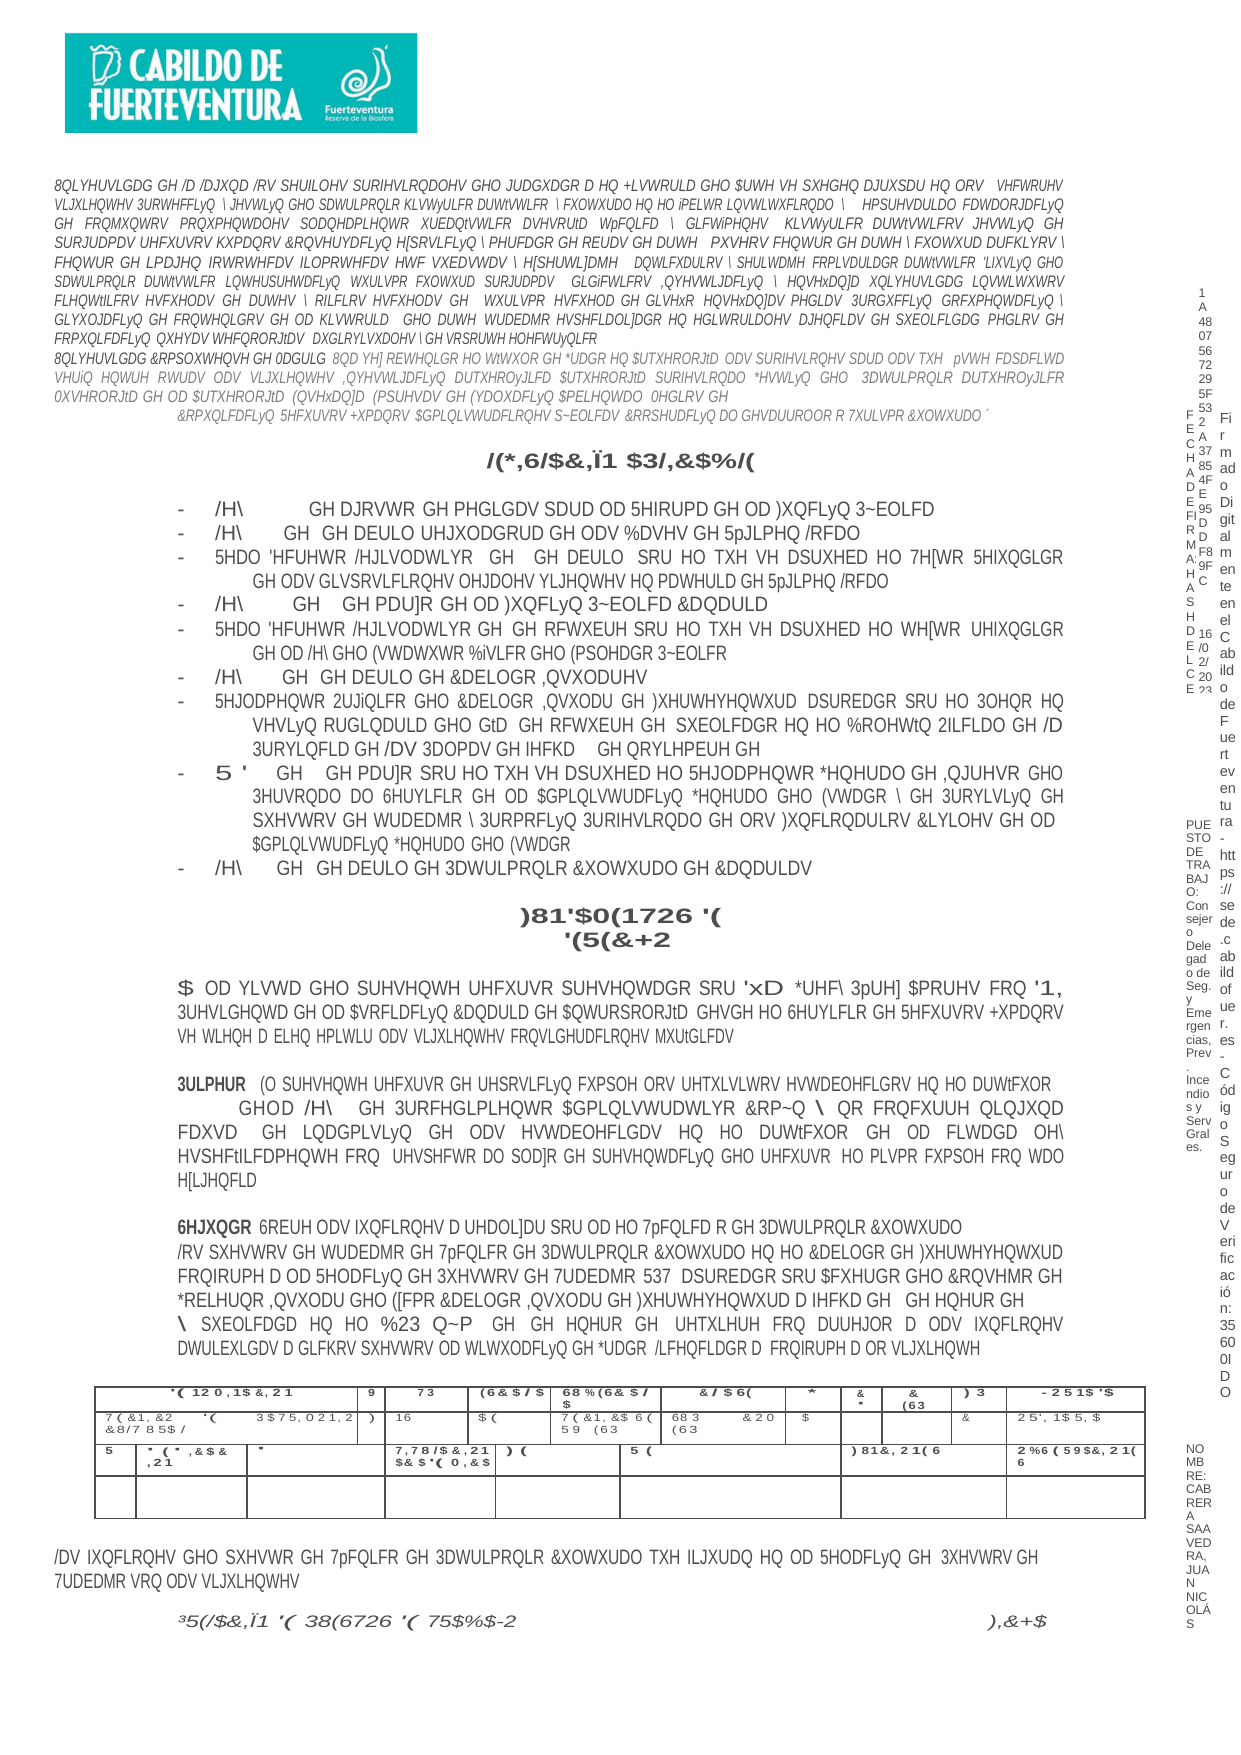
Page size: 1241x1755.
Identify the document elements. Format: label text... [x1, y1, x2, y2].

text $GPLQLVWUDFLyQ *HQHUDO GHO (VWDGR [252, 832, 1184, 856]
table_header '( 12 0 , 1$ &, 2 1 [96, 1388, 357, 1411]
list Consejero Delegado de Seg. y Emergencias, Prev. Incendios y Serv Grales. [1186, 899, 1213, 1154]
text NOMBRE: [1186, 1443, 1213, 1483]
table_cell ) [358, 1413, 384, 1443]
table_cell $ ( [469, 1413, 550, 1443]
table_header 9 [358, 1388, 384, 1411]
table_header & (63 [883, 1388, 951, 1411]
text \ SXEOLFDGD HQ HO %23 Q~P GH GH HQHUR GH UHTXLHUH FRQ DUUHJOR D ODV IXQFLRQHV DWULEXLGDV D GLFKRV SXHVWRV OD WLWXODFLyQ GH *UDGR /LFHQFLDGR D FRQIRUPH D OR VLJXLHQWH [177, 1311, 1063, 1359]
text *RELHUQR ,QVXODU GHO ([FPR &DELOGR ,QVXODU GH )XHUWHYHQWXUD D IHFKD GH GH HQHUR GH [177, 1287, 1217, 1311]
text 8QLYHUVLGDG GH /D /DJXQD /RV SHUILOHV SURIHVLRQDOHV GHO JUDGXDGR D HQ +LVWRULD GHO $UWH VH SXHGHQ DJUXSDU HQ ORV VHFWRUHV VLJXLHQWHV 3URWHFFLyQ \ JHVWLyQ GHO SDWULPRQLR KLVWyULFR DUWtVWLFR \ FXOWXUDO HQ HO iPELWR LQVWLWXFLRQDO \ HPSUHVDULDO FDWDORJDFLyQ GH FRQMXQWRV PRQXPHQWDOHV SODQHDPLHQWR XUEDQtVWLFR DVHVRUtD WpFQLFD \ GLFWiPHQHV KLVWyULFR DUWtVWLFRV JHVWLyQ GH SURJUDPDV UHFXUVRV KXPDQRV &RQVHUYDFLyQ H[SRVLFLyQ \ PHUFDGR GH REUDV GH DUWH PXVHRV FHQWUR GH DUWH \ FXOWXUD DUFKLYRV \ FHQWUR GH LPDJHQ IRWRWHFDV ILOPRWHFDV HWF VXEDVWDV \ H[SHUWL]DMH DQWLFXDULRV \ SHULWDMH FRPLVDULDGR DUWtVWLFR 'LIXVLyQ GHO SDWULPRQLR DUWtVWLFR LQWHUSUHWDFLyQ WXULVPR FXOWXUD SURJUDPDV GLGiFWLFRV ,QYHVWLJDFLyQ \ HQVHxDQ]D XQLYHUVLGDG LQVWLWXWRV FLHQWtILFRV HVFXHODV GH DUWHV \ RILFLRV HVFXHODV GH WXULVPR HVFXHOD GH GLVHxR HQVHxDQ]DV PHGLDV 3URGXFFLyQ GRFXPHQWDFLyQ \ GLYXOJDFLyQ GH FRQWHQLGRV GH OD KLVWRULD GHO DUWH WUDEDMR HVSHFLDOL]DGR HQ HGLWRULDOHV DJHQFLDV GH SXEOLFLGDG PHGLRV GH FRPXQLFDFLyQ QXHYDV WHFQRORJtDV DXGLRYLVXDOHV \ GH VRSRUWH HOHFWUyQLFR [54, 176, 1064, 348]
text 1A48075672295F532A37854FE95DDF89FC6730CC [1198, 286, 1213, 585]
text Firmado Digitalmente en el Cabildo de Fuerteventura - https://sede.cabildofuer.es - Código Seguro de Verificación: 35600IDOC22051ABFBCB9F1B4299 [1219, 410, 1236, 1401]
table_cell 16 [386, 1413, 467, 1443]
text 3ULPHUR (O SUHVHQWH UHFXUVR GH UHSRVLFLyQ FXPSOH ORV UHTXLVLWRV HVWDEOHFLGRV HQ HO DUWtFXOR [177, 1072, 1184, 1096]
table_header (6& $ / $ [469, 1388, 550, 1411]
list /H\ GH GH DEULO UHJXODGRUD GH ODV %DVHV GH 5pJLPHQ /RFDO [177, 521, 1184, 545]
list PUESTO DE TRABAJO: [1186, 818, 1213, 899]
table_cell 7 ( &1, &2 '( 3 $ 7 5, 0 2 1, 2 &8/7 8 5$ / [96, 1413, 357, 1443]
table_cell $ [786, 1413, 840, 1443]
list 16/02/2023 [1198, 626, 1213, 693]
text CABRERA SAAVEDRA, JUAN NICOLÁS [1186, 1483, 1213, 1631]
table_cell [386, 1477, 495, 1517]
table_cell [96, 1477, 135, 1517]
table_cell [137, 1477, 246, 1517]
table_header - 2 5 1$ '$ [1007, 1388, 1144, 1411]
table_cell [496, 1477, 619, 1517]
table_cell ) 81&, 2 1( 6 [842, 1445, 1006, 1475]
list 5HDO 'HFUHWR /HJLVODWLYR GH GH DEULO SRU HO TXH VH DSUXHED HO 7H[WR 5HIXQGLGR GH ODV GLVSRVLFLRQHV OHJDOHV YLJHQWHV HQ PDWHULD GH 5pJLPHQ /RFDO [177, 545, 1064, 593]
list 5 ' GH GH PDU]R SRU HO TXH VH DSUXHED HO 5HJODPHQWR *HQHUDO GH ,QJUHVR GHO 3HUVRQDO DO 6HUYLFLR GH OD $GPLQLVWUDFLyQ *HQHUDO GHO (VWDGR \ GH 3URYLVLyQ GH SXHVWRV GH WUDEDMR \ 3URPRFLyQ 3URIHVLRQDO GH ORV )XQFLRQDULRV &LYLOHV GH OD [177, 760, 1064, 832]
text [1213, 406, 1241, 1401]
table_cell ' [248, 1445, 384, 1475]
table_header ) 3 [952, 1388, 1006, 1411]
text 6HJXQGR 6REUH ODV IXQFLRQHV D UHDOL]DU SRU OD HO 7pFQLFD R GH 3DWULPRQLR &XOWXUDO [177, 1215, 1184, 1239]
list /H\ GH GH DEULO GH &DELOGR ,QVXODUHV [177, 664, 1184, 688]
table_cell & [952, 1413, 1006, 1443]
list /H\ GH GH PDU]R GH OD )XQFLyQ 3~EOLFD &DQDULD [177, 593, 1184, 617]
table_header & / $ 6( [662, 1388, 785, 1411]
text &RPXQLFDFLyQ 5HFXUVRV +XPDQRV $GPLQLVWUDFLRQHV S~EOLFDV &RRSHUDFLyQ DO GHVDUUROOR R 7XULVPR &XOWXUDO ´ [177, 406, 1196, 693]
table_cell 68 3 & 2 0 (63 [662, 1413, 785, 1443]
table_cell ' ( ' ,& $ & ,2 1 [137, 1445, 246, 1475]
text )81'$0(1726 '( '(5(&+2 [466, 904, 775, 952]
table_cell 2 %6 ( 5 9 $&, 2 1( 6 [1007, 1445, 1144, 1475]
table_header 7 3 [386, 1388, 467, 1411]
table_cell [883, 1413, 951, 1443]
table_cell 7 ( &1, &$ 6 ( 5 9 (63 [551, 1413, 660, 1443]
text /RV SXHVWRV GH WUDEDMR GH 7pFQLFR GH 3DWULPRQLR &XOWXUDO HQ HO &DELOGR GH )XHUWHYHQWXUD FRQIRUPH D OD 5HODFLyQ GH 3XHVWRV GH 7UDEDMR 537 DSUREDGR SRU $FXHUGR GHO &RQVHMR GH [177, 1239, 1064, 1287]
table_cell ) ( [496, 1445, 619, 1475]
list /H\ GH DJRVWR GH PHGLGDV SDUD OD 5HIRUPD GH OD )XQFLyQ 3~EOLFD [177, 497, 1184, 521]
table_header & ' [842, 1388, 881, 1411]
subtitle [1184, 1442, 1213, 1676]
table_cell [621, 1477, 840, 1517]
list 5HJODPHQWR 2UJiQLFR GHO &DELOGR ,QVXODU GH )XHUWHYHQWXUD DSUREDGR SRU HO 3OHQR HQ VHVLyQ RUGLQDULD GHO GtD GH RFWXEUH GH SXEOLFDGR HQ HO %ROHWtQ 2ILFLDO GH /D 3URYLQFLD GH /DV 3DOPDV GH IHFKD GH QRYLHPEUH GH [177, 688, 1064, 760]
table_cell 7, 7 8 /$ & , 21 $& $ '( 0 , & $ [386, 1445, 495, 1475]
table_header 68 % (6& $ / $ [551, 1388, 660, 1411]
text 8QLYHUVLGDG &RPSOXWHQVH GH 0DGULG 8QD YH] REWHQLGR HO WtWXOR GH *UDGR HQ $UTXHRORJtD ODV SURIHVLRQHV SDUD ODV TXH pVWH FDSDFLWD VHUiQ HQWUH RWUDV ODV VLJXLHQWHV ,QYHVWLJDFLyQ DUTXHROyJLFD $UTXHRORJtD SURIHVLRQDO *HVWLyQ GHO 3DWULPRQLR DUTXHROyJLFR 0XVHRORJtD GH OD $UTXHRORJtD (QVHxDQ]D (PSUHVDV GH (YDOXDFLyQ $PELHQWDO 0HGLRV GH [54, 348, 1064, 406]
text GHOD /H\ GH 3URFHGLPLHQWR $GPLQLVWUDWLYR &RP~Q \ QR FRQFXUUH QLQJXQD FDXVD GH LQDGPLVLyQ GH ODV HVWDEOHFLGDV HQ HO DUWtFXOR GH OD FLWDGD OH\ HVSHFtILFDPHQWH FRQ UHVSHFWR DO SOD]R GH SUHVHQWDFLyQ GHO UHFXUVR HO PLVPR FXPSOH FRQ WDO H[LJHQFLD [177, 1096, 1064, 1192]
table_cell [248, 1477, 384, 1517]
list /H\ GH GH DEULO GH 3DWULPRQLR &XOWXUDO GH &DQDULDV [177, 856, 1184, 880]
table_header * [786, 1388, 840, 1411]
text FECHA DE FIRMA: HASH DEL CERTIFICADO: [1186, 408, 1200, 693]
table_cell [1007, 1477, 1144, 1517]
table_cell [842, 1413, 881, 1443]
text $ OD YLVWD GHO SUHVHQWH UHFXUVR SUHVHQWDGR SRU 'xD *UHF\ 3pUH] $PRUHV FRQ '1, 3UHVLGHQWD GH OD $VRFLDFLyQ &DQDULD GH $QWURSRORJtD GHVGH HO 6HUYLFLR GH 5HFXUVRV +XPDQRV VH WLHQH D ELHQ HPLWLU ODV VLJXLHQWHV FRQVLGHUDFLRQHV MXUtGLFDV [177, 976, 1064, 1048]
table_cell 2 5', 1$ 5, $ [1007, 1413, 1144, 1443]
list [1184, 818, 1213, 1245]
table_cell 5 ( [621, 1445, 840, 1475]
subtitle /(*,6/$&,Ï1 $3/,&$%/( [466, 449, 775, 473]
subtitle /DV IXQFLRQHV GHO SXHVWR GH 7pFQLFR GH 3DWULPRQLR &XOWXUDO TXH ILJXUDQ HQ OD 5HODFLyQ GH 3XHVWRV GH 7UDEDMR VRQ ODV VLJXLHQWHV [54, 1545, 1067, 1593]
table_cell [842, 1477, 1006, 1517]
table_cell 5 [96, 1445, 135, 1475]
text ³5(/$&,Ï1 '( 38(6726 '( 75$%$-2 ),&+$ [177, 1612, 1184, 1631]
list 5HDO 'HFUHWR /HJLVODWLYR GH GH RFWXEUH SRU HO TXH VH DSUXHED HO WH[WR UHIXQGLGR GH OD /H\ GHO (VWDWXWR %iVLFR GHO (PSOHDGR 3~EOLFR [177, 617, 1064, 664]
